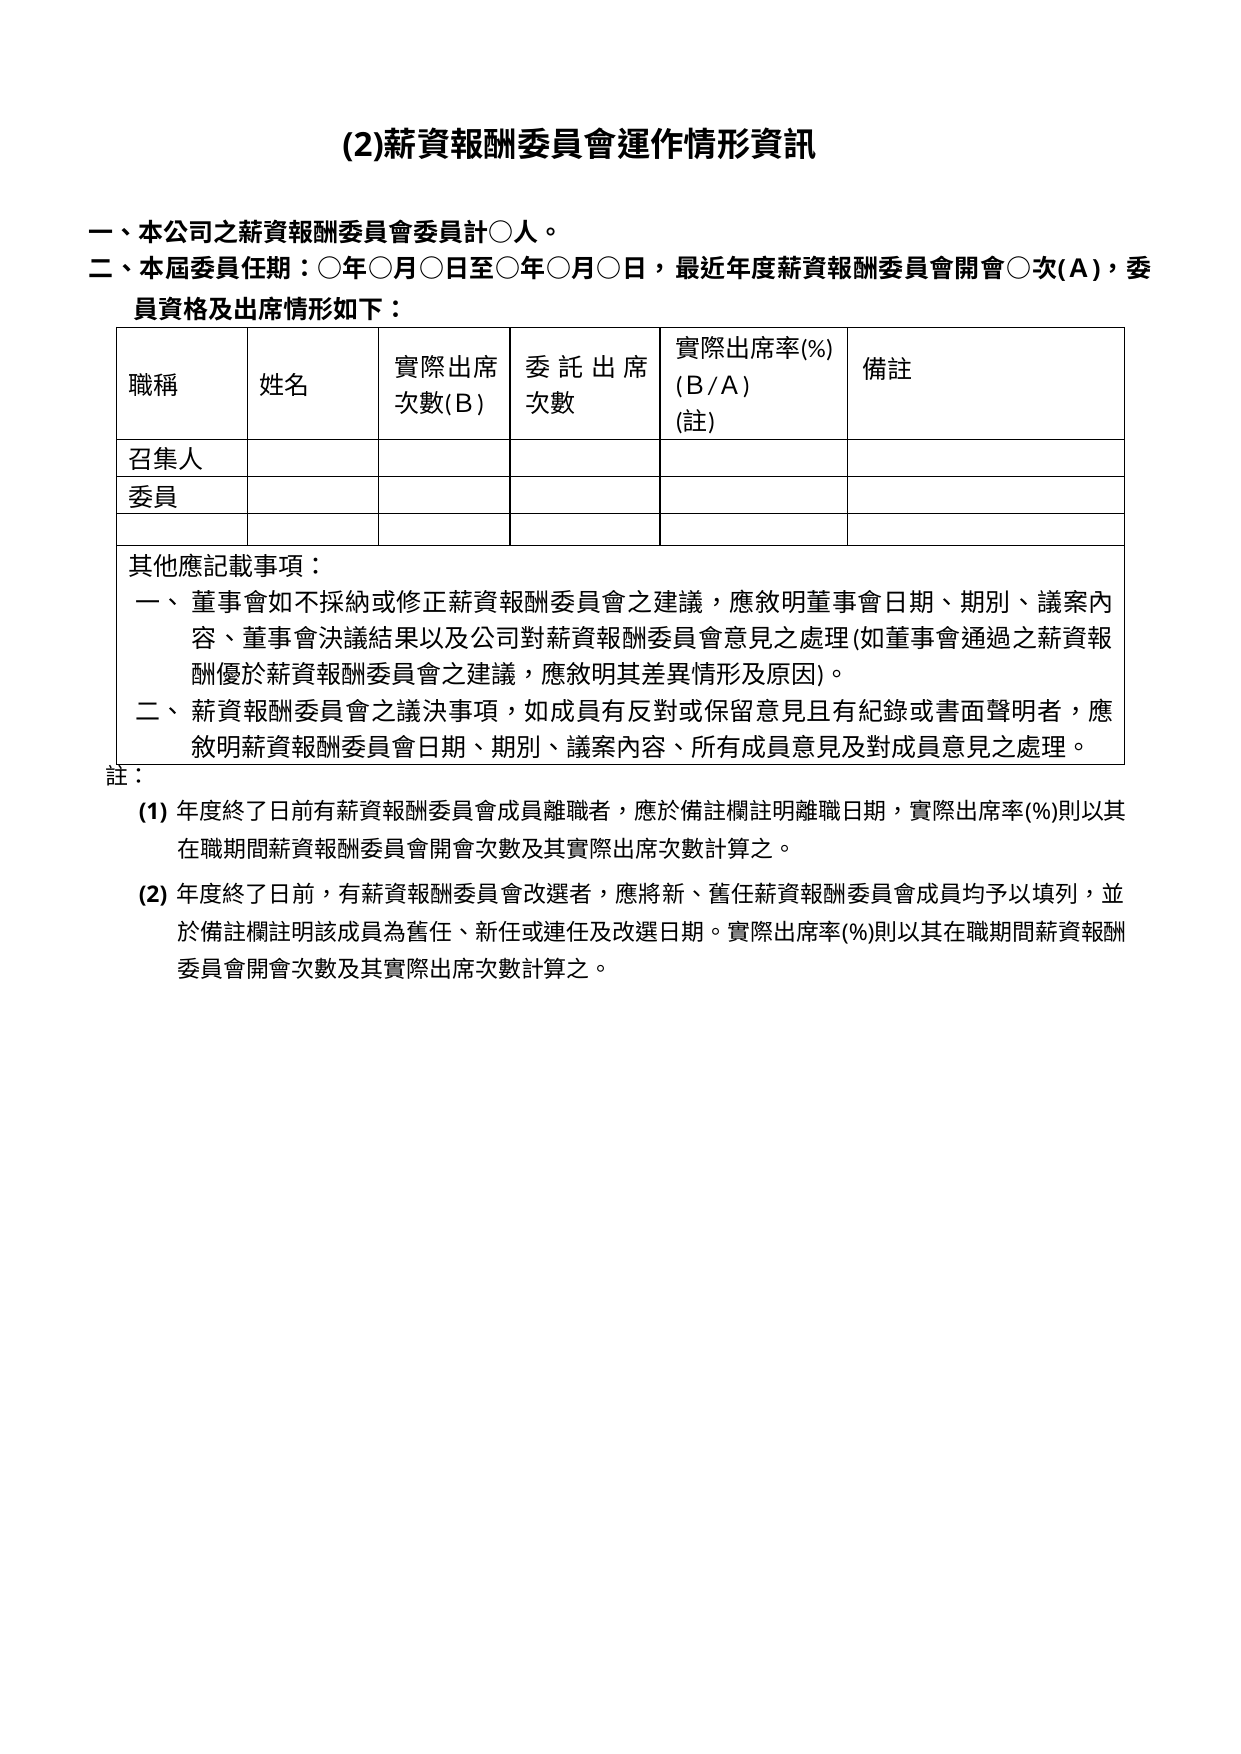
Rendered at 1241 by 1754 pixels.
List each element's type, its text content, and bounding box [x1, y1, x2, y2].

table_cell 委員 [117, 477, 247, 513]
table_header 備註 [848, 328, 1124, 439]
text 註： [105, 764, 1152, 789]
text 一、本公司之薪資報酬委員會委員計○人。 [89, 212, 1152, 248]
table_cell [248, 514, 378, 545]
table_cell [511, 514, 659, 545]
table_cell 召集人 [117, 440, 247, 476]
table_header 實際出席率(%) (Ｂ/Ａ) (註) [661, 328, 847, 439]
table_cell [661, 477, 847, 513]
table_cell [848, 440, 1124, 476]
table_cell [379, 477, 509, 513]
table_cell [661, 440, 847, 476]
table_header 職稱 [117, 328, 247, 439]
text 二、本屆委員任期：○年○月○日至○年○月○日，最近年度薪資報酬委員會開會○次(Ａ)，委員資格及出席情形如下： [89, 248, 1152, 327]
list 年度終了日前有薪資報酬委員會成員離職者，應於備註欄註明離職日期，實際出席率(%)則以其在職期間薪資報酬委員會開會次數及其實際出席次數計算之。 [138, 789, 1127, 864]
table_cell [511, 440, 659, 476]
table_cell 其他應記載事項： 董事會如不採納或修正薪資報酬委員會之建議，應敘明董事會日期、期別、議案內容、董事會決議結果以及公司對薪資報酬委員會意見之處理(如董事會通過之薪資報酬優於薪資報酬委員會之建議，應敘明其差異情形及原因)。 薪資報酬委員會之議決事項，如成員有反對或保留意見且有紀錄或書面聲明者，應敘明薪資報酬委員會日期、期別、議案內容、所有成員意見及對成員意見之處理。 [117, 546, 1124, 763]
table_cell [379, 440, 509, 476]
table_cell [248, 477, 378, 513]
list 年度終了日前，有薪資報酬委員會改選者，應將新、舊任薪資報酬委員會成員均予以填列，並於備註欄註明該成員為舊任、新任或連任及改選日期。實際出席率(%)則以其在職期間薪資報酬委員會開會次數及其實際出席次數計算之。 [138, 873, 1127, 985]
table_header 姓名 [248, 328, 378, 439]
table_cell [248, 440, 378, 476]
table_cell [848, 514, 1124, 545]
table_cell [117, 514, 247, 545]
table_cell [661, 514, 847, 545]
table_cell [379, 514, 509, 545]
table_header 實際出席次數(Ｂ) [379, 328, 509, 439]
table_header 委託出席次數 [511, 328, 659, 439]
table_cell [511, 477, 659, 513]
text (2)薪資報酬委員會運作情形資訊 [33, 118, 1127, 167]
table_cell [848, 477, 1124, 513]
